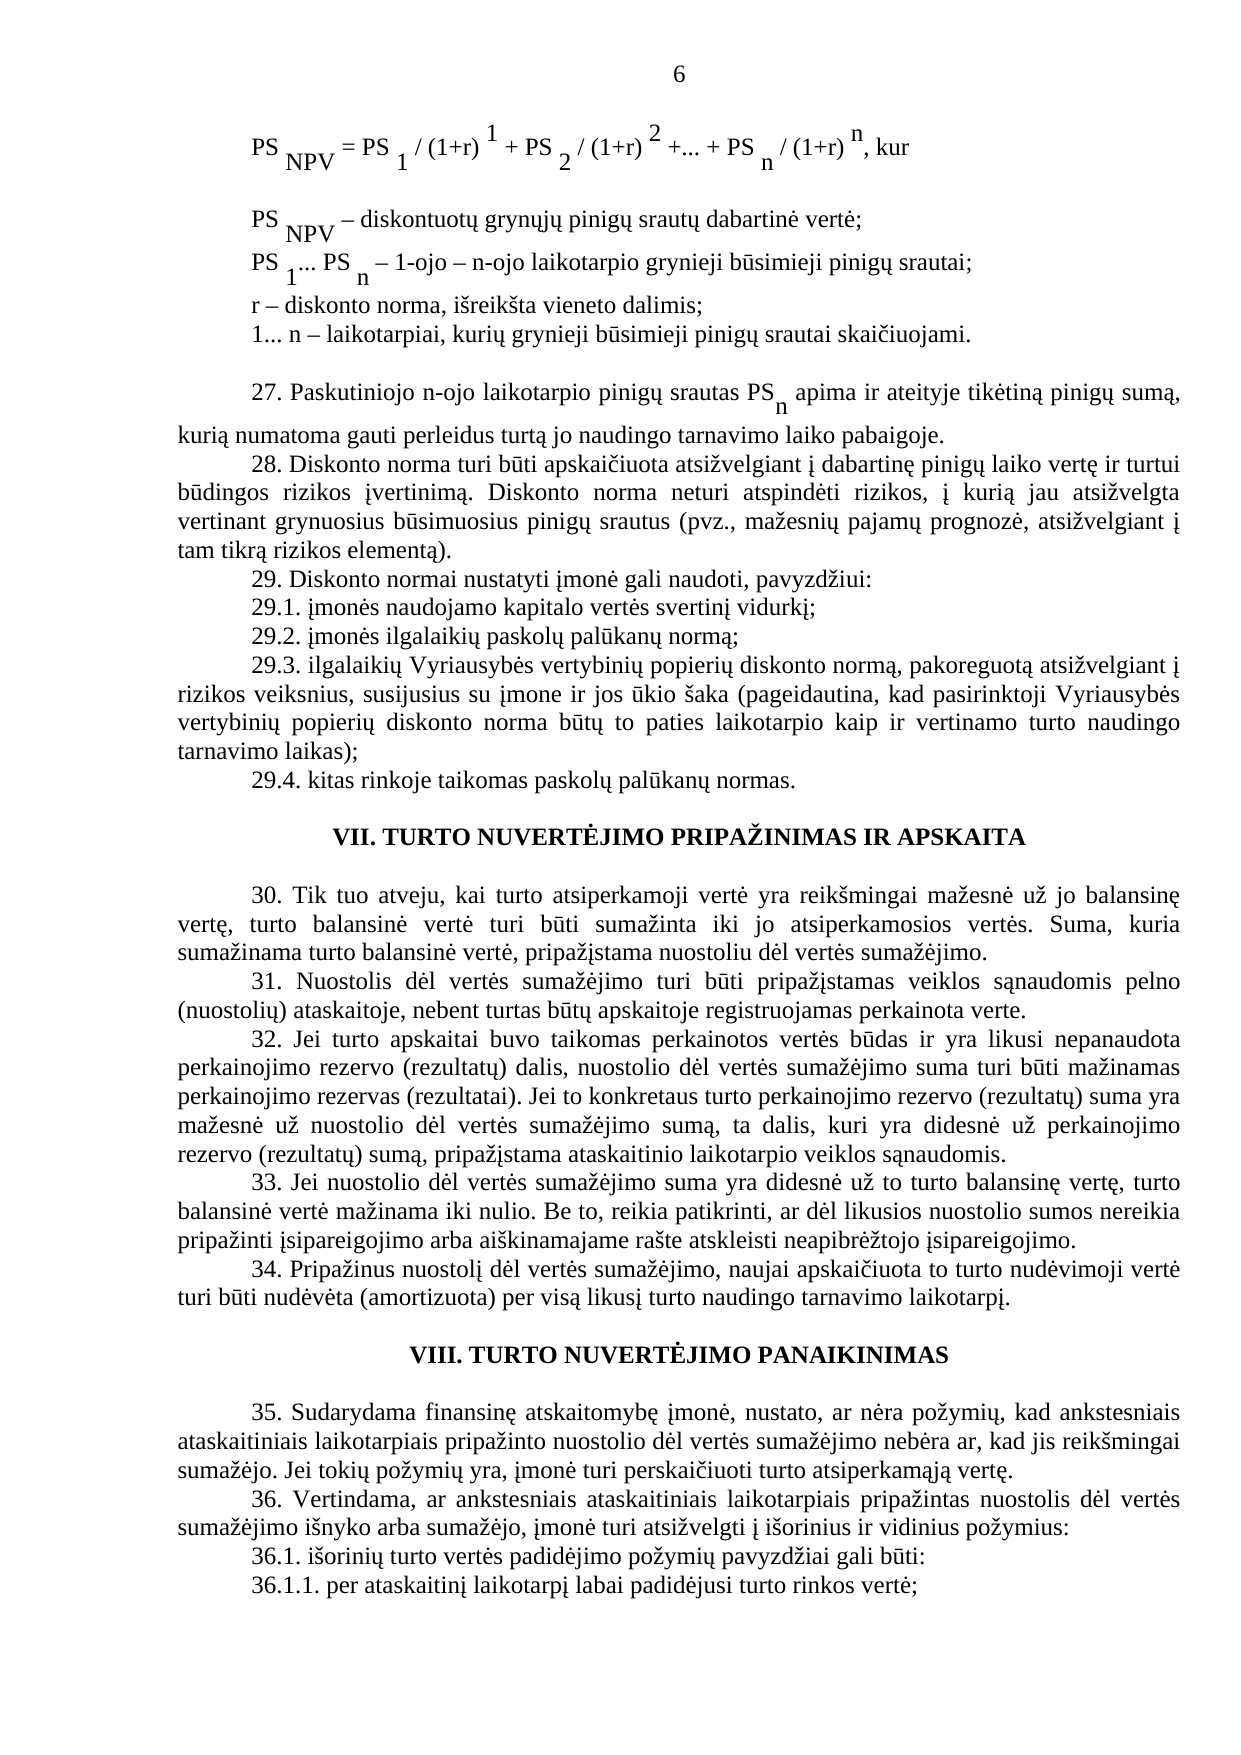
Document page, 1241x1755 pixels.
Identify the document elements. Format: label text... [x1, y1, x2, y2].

text 33. Jei nuostolio dėl vertės sumažėjimo suma yra didesnė už to turto balansinę vertę, turto balansinė vertė mažinama iki nulio. Be to, reikia patikrinti, ar dėl likusios nuostolio sumos nereikia pripažinti įsipareigojimo arba aiškinamajame rašte atskleisti neapibrėžtojo įsipareigojimo. [177, 1167, 1181, 1254]
text 32. Jei turto apskaitai buvo taikomas perkainotos vertės būdas ir yra likusi nepanaudota perkainojimo rezervo (rezultatų) dalis, nuostolio dėl vertės sumažėjimo suma turi būti mažinamas perkainojimo rezervas (rezultatai). Jei to konkretaus turto perkainojimo rezervo (rezultatų) suma yra mažesnė už nuostolio dėl vertės sumažėjimo sumą, ta dalis, kuri yra didesnė už perkainojimo rezervo (rezultatų) sumą, pripažįstama ataskaitinio laikotarpio veiklos sąnaudomis. [177, 1024, 1181, 1167]
text 31. Nuostolis dėl vertės sumažėjimo turi būti pripažįstamas veiklos sąnaudomis pelno (nuostolių) ataskaitoje, nebent turtas būtų apskaitoje registruojamas perkainota verte. [177, 966, 1181, 1024]
text 30. Tik tuo atveju, kai turto atsiperkamoji vertė yra reikšmingai mažesnė už jo balansinę vertę, turto balansinė vertė turi būti sumažinta iki jo atsiperkamosios vertės. Suma, kuria sumažinama turto balansinė vertė, pripažįstama nuostoliu dėl vertės sumažėjimo. [177, 880, 1181, 966]
text 36.1. išorinių turto vertės padidėjimo požymių pavyzdžiai gali būti: [177, 1541, 1181, 1570]
text 27. Paskutiniojo n-ojo laikotarpio pinigų srautas PSn apima ir ateityje tikėtiną pinigų sumą, kurią numatoma gauti perleidus turtą jo naudingo tarnavimo laiko pabaigoje. [177, 377, 1181, 449]
text VII. TURTO NUVERTĖJIMO pripažinimas ir apskaita [177, 822, 1181, 851]
text 29. Diskonto normai nustatyti įmonė gali naudoti, pavyzdžiui: [177, 564, 1181, 592]
text 28. Diskonto norma turi būti apskaičiuota atsižvelgiant į dabartinę pinigų laiko vertę ir turtui būdingos rizikos įvertinimą. Diskonto norma neturi atspindėti rizikos, į kurią jau atsižvelgta vertinant grynuosius būsimuosius pinigų srautus (pvz., mažesnių pajamų prognozė, atsižvelgiant į tam tikrą rizikos elementą). [177, 449, 1181, 564]
text 29.2. įmonės ilgalaikių paskolų palūkanų normą; [177, 621, 1181, 650]
text 1... n – laikotarpiai, kurių grynieji būsimieji pinigų srautai skaičiuojami. [177, 319, 1181, 348]
text 34. Pripažinus nuostolį dėl vertės sumažėjimo, naujai apskaičiuota to turto nudėvimoji vertė turi būti nudėvėta (amortizuota) per visą likusį turto naudingo tarnavimo laikotarpį. [177, 1254, 1181, 1311]
text PS NPV = PS 1 / (1+r) 1 + PS 2 / (1+r) 2 +... + PS n / (1+r) n, kur [177, 118, 1181, 176]
text PS NPV – diskontuotų grynųjų pinigų srautų dabartinė vertė; [177, 204, 1181, 247]
text r – diskonto norma, išreikšta vieneto dalimis; [177, 291, 1181, 319]
text 35. Sudarydama finansinę atskaitomybę įmonė, nustato, ar nėra požymių, kad ankstesniais ataskaitiniais laikotarpiais pripažinto nuostolio dėl vertės sumažėjimo nebėra ar, kad jis reikšmingai sumažėjo. Jei tokių požymių yra, įmonė turi perskaičiuoti turto atsiperkamąją vertę. [177, 1397, 1181, 1484]
text VIII. TURTO NUVERTĖJIMO panaikinimas [177, 1340, 1181, 1369]
text 29.3. ilgalaikių Vyriausybės vertybinių popierių diskonto normą, pakoreguotą atsižvelgiant į rizikos veiksnius, susijusius su įmone ir jos ūkio šaka (pageidautina, kad pasirinktoji Vyriausybės vertybinių popierių diskonto norma būtų to paties laikotarpio kaip ir vertinamo turto naudingo tarnavimo laikas); [177, 650, 1181, 765]
text PS 1... PS n – 1-ojo – n-ojo laikotarpio grynieji būsimieji pinigų srautai; [177, 247, 1181, 291]
text 36. Vertindama, ar ankstesniais ataskaitiniais laikotarpiais pripažintas nuostolis dėl vertės sumažėjimo išnyko arba sumažėjo, įmonė turi atsižvelgti į išorinius ir vidinius požymius: [177, 1484, 1181, 1541]
text 36.1.1. per ataskaitinį laikotarpį labai padidėjusi turto rinkos vertė; [177, 1570, 1181, 1599]
text 29.4. kitas rinkoje taikomas paskolų palūkanų normas. [177, 765, 1181, 794]
text 29.1. įmonės naudojamo kapitalo vertės svertinį vidurkį; [177, 592, 1181, 621]
